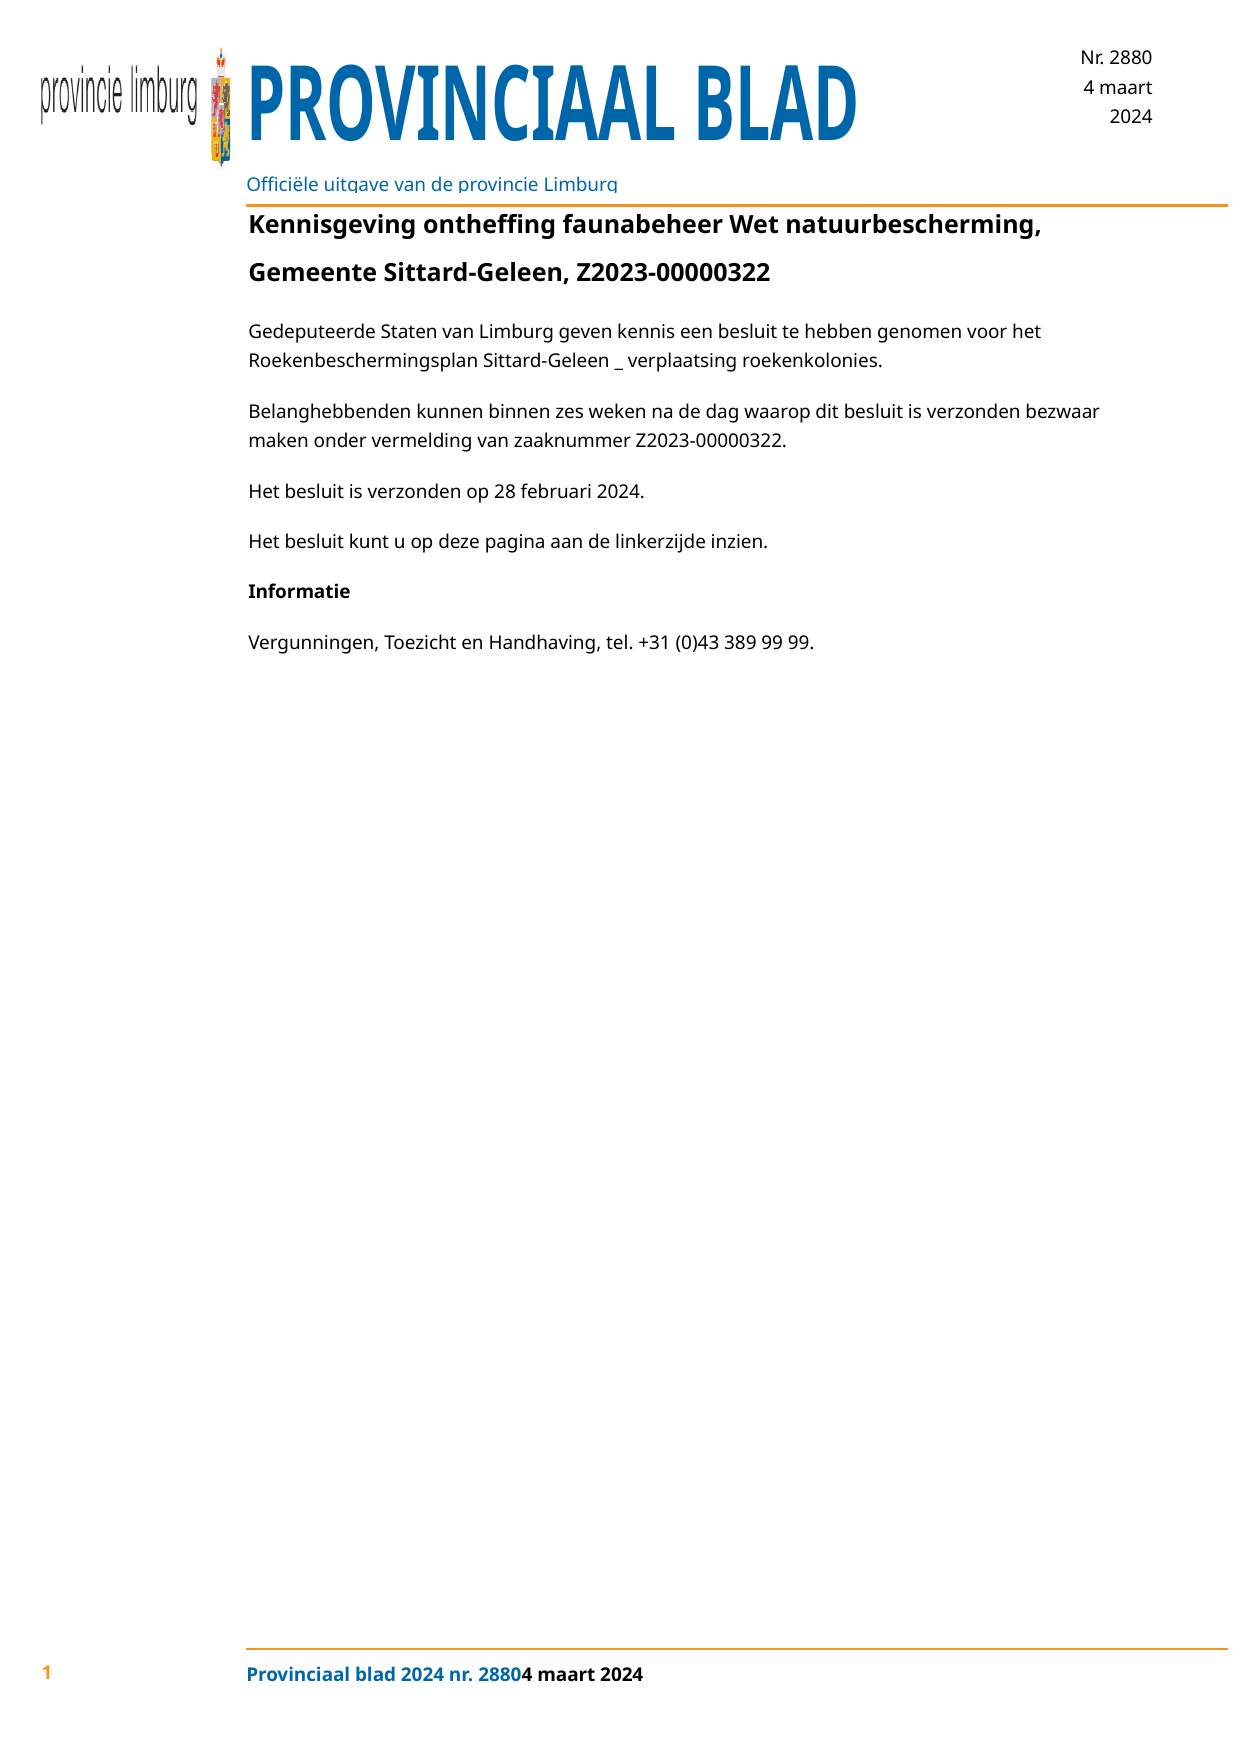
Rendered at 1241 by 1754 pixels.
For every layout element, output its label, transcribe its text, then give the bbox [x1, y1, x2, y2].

text Vergunningen, Toezicht en Handhaving, tel. +31 (0)43 389 99 99. [248, 629, 1152, 655]
text Informatie [248, 579, 1152, 604]
text Kennisgeving ontheffing faunabeheer Wet natuurbescherming, Gemeente Sittard-Geleen, Z2023-00000322 [248, 207, 1152, 288]
text Het besluit kunt u op deze pagina aan de linkerzijde inzien. [248, 528, 1152, 554]
text Gedeputeerde Staten van Limburg geven kennis een besluit te hebben genomen voor het Roekenbeschermingsplan Sittard-Geleen _ verplaatsing roekenkolonies. [248, 318, 1152, 373]
text Belanghebbenden kunnen binnen zes weken na de dag waarop dit besluit is verzonden bezwaar maken onder vermelding van zaaknummer Z2023-00000322. [248, 398, 1152, 453]
picture [41, 47, 231, 172]
text Het besluit is verzonden op 28 februari 2024. [248, 478, 1152, 504]
